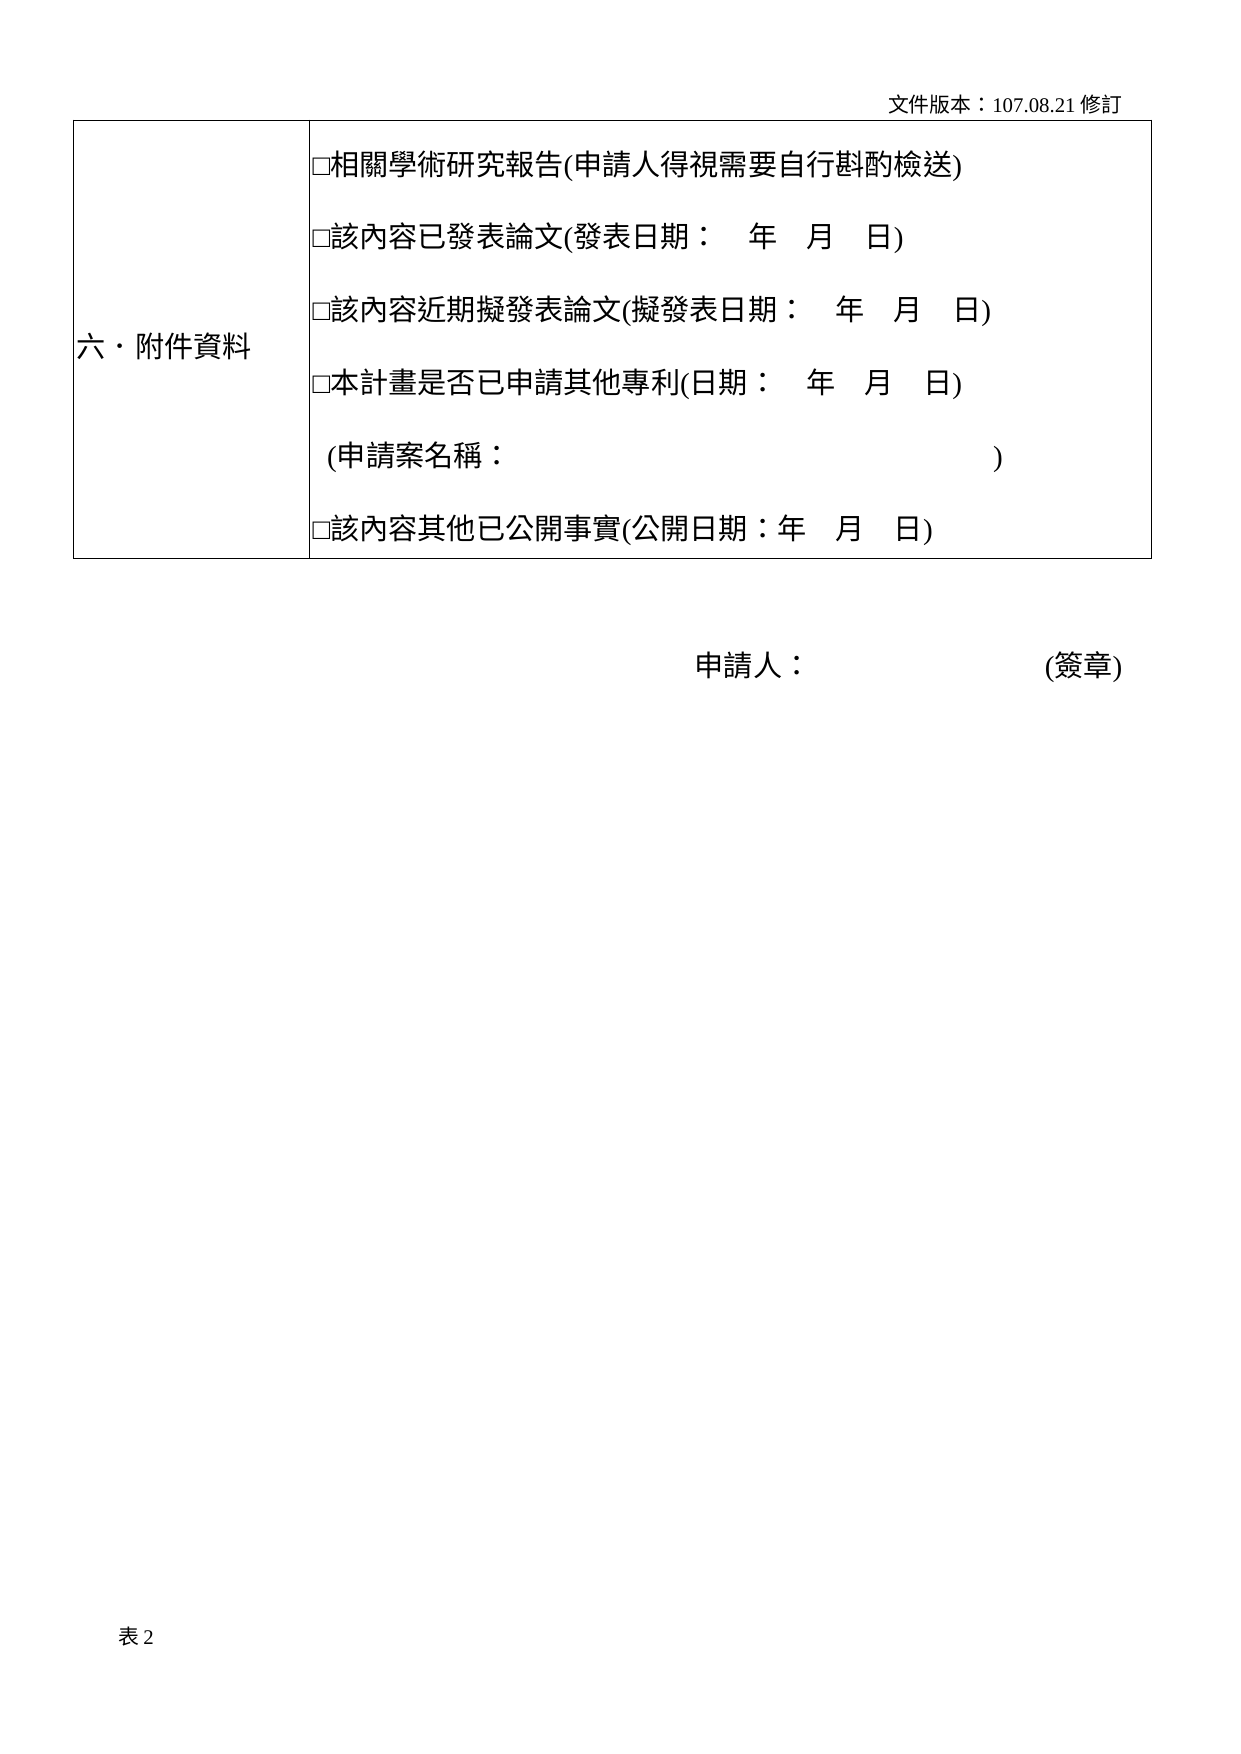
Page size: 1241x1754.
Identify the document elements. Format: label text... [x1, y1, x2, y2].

table_cell □相關學術研究報告(申請人得視需要自行斟酌檢送) □該內容已發表論文(發表日期： 年 月 日) □該內容近期擬發表論文(擬發表日期： 年 月 日) □本計畫是否已申請其他專利(日期： 年 月 日) (申請案名稱： ) □該內容其他已公開事實(公開日期：年 月 日) [310, 121, 1151, 558]
text 申請人： (簽章) [118, 622, 1122, 684]
table_cell 六．附件資料 [74, 121, 309, 558]
